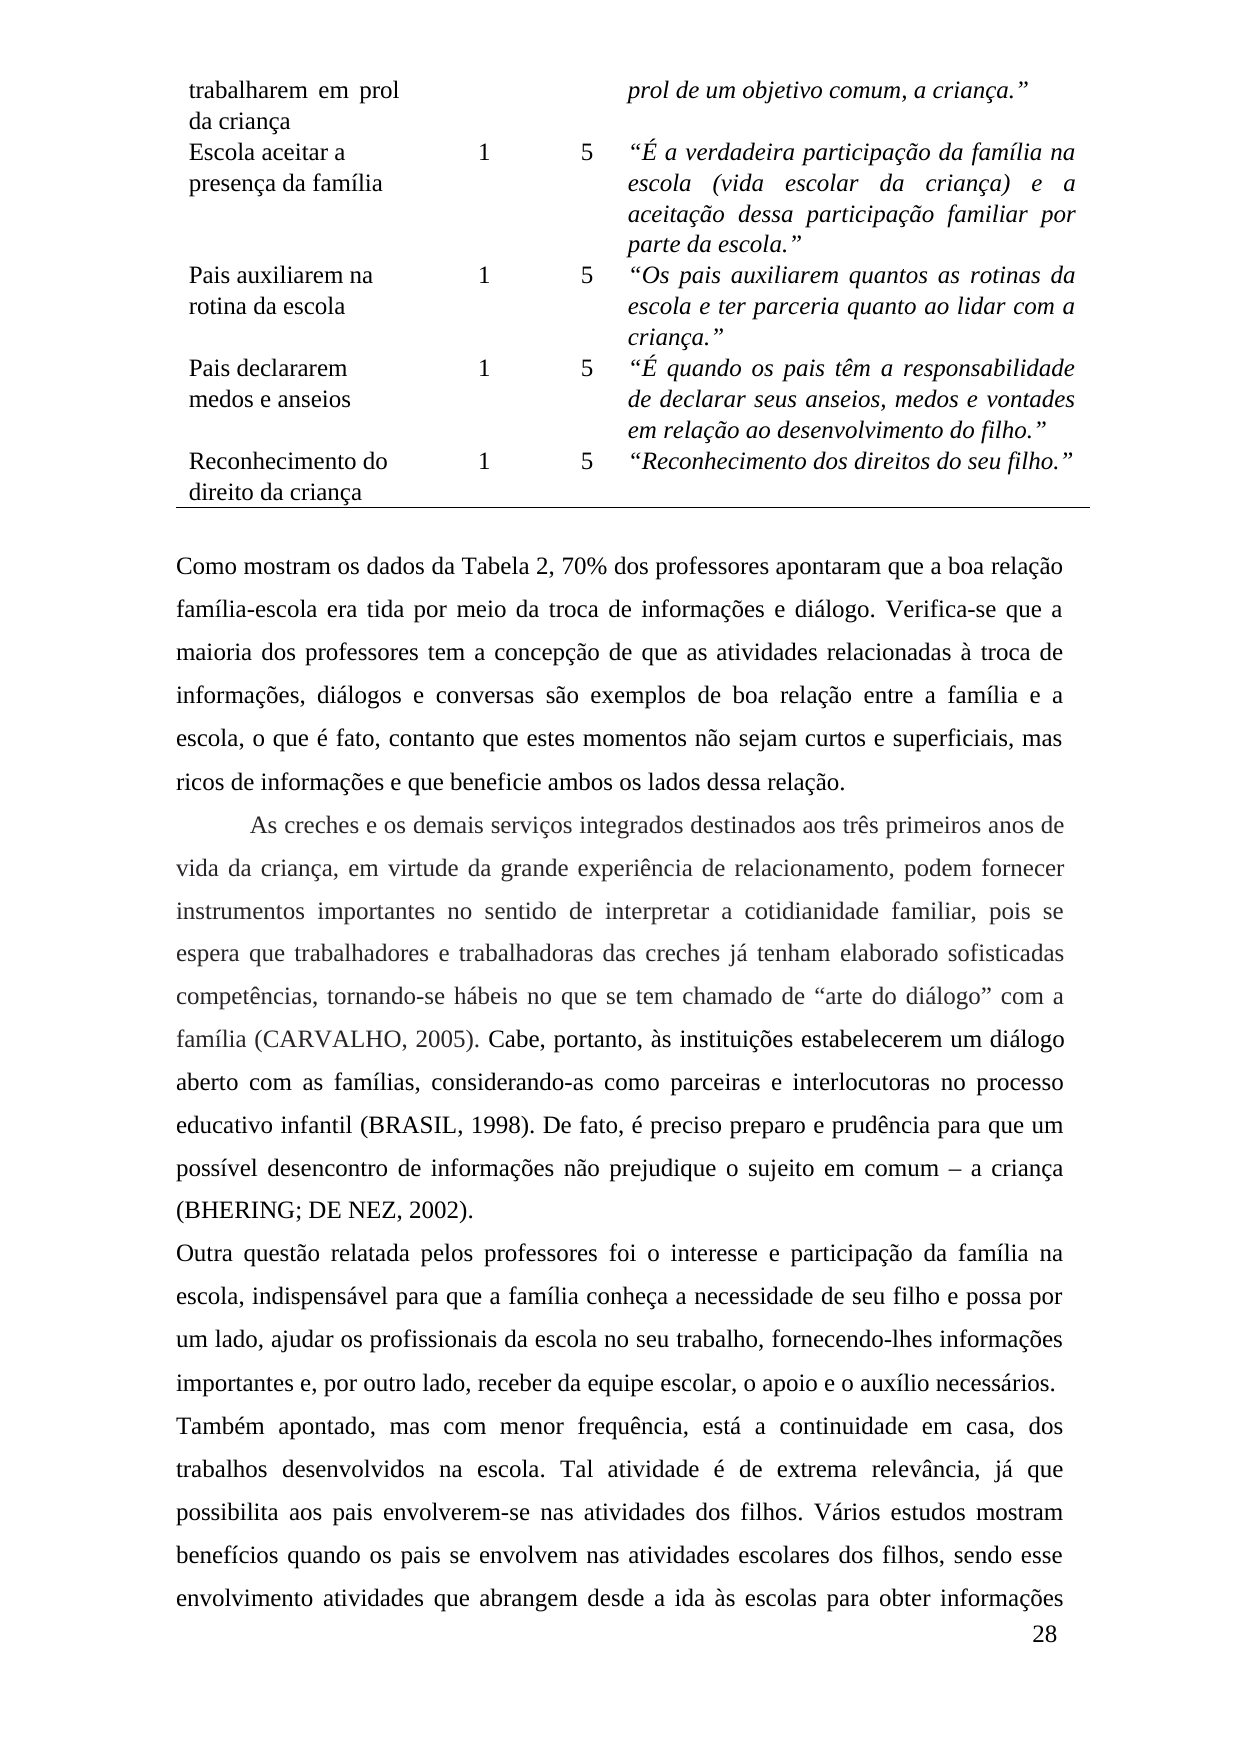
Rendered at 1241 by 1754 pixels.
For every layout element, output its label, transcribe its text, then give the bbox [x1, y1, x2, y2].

table_cell Escola aceitar a presença da família [176, 137, 424, 260]
table_cell “É quando os pais têm a responsabilidade de declarar seus anseios, medos e vontades em relação ao desenvolvimento do filho.” [628, 353, 1089, 445]
table_cell Pais declararem medos e anseios [176, 353, 424, 445]
table_cell Reconhecimento do direito da criança [176, 445, 424, 507]
text Também apontado, mas com menor frequência, está a continuidade em casa, dos trabalhos desenvolvidos na escola. Tal atividade é de extrema relevância, já que possibilita aos pais envolverem-se nas atividades dos filhos. Vários estudos mostram benefícios quando os pais se envolvem nas atividades escolares dos filhos, sendo esse envolvimento atividades que abrangem desde a ida às escolas para obter informações [176, 1411, 1064, 1612]
table_cell [574, 75, 628, 137]
table_cell [424, 75, 574, 137]
table_cell “Reconhecimento dos direitos do seu filho.” [628, 445, 1089, 507]
table_cell 1 [424, 445, 574, 507]
table_cell 5 [574, 353, 628, 445]
text As creches e os demais serviços integrados destinados aos três primeiros anos de vida da criança, em virtude da grande experiência de relacionamento, podem fornecer instrumentos importantes no sentido de interpretar a cotidianidade familiar, pois se espera que trabalhadores e trabalhadoras das creches já tenham elaborado sofisticadas competências, tornando-se hábeis no que se tem chamado de “arte do diálogo” com a família (CARVALHO, 2005). Cabe, portanto, às instituições estabelecerem um diálogo aberto com as famílias, considerando-as como parceiras e interlocutoras no processo educativo infantil (BRASIL, 1998). De fato, é preciso preparo e prudência para que um possível desencontro de informações não prejudique o sujeito em comum – a criança (BHERING; DE NEZ, 2002). [176, 810, 1065, 1224]
table_cell 5 [574, 445, 628, 507]
table_cell prol de um objetivo comum, a criança.” [628, 75, 1089, 137]
text Outra questão relatada pelos professores foi o interesse e participação da família na escola, indispensável para que a família conheça a necessidade de seu filho e possa por um lado, ajudar os profissionais da escola no seu trabalho, fornecendo-lhes informações importantes e, por outro lado, receber da equipe escolar, o apoio e o auxílio necessários. [176, 1238, 1064, 1396]
table_cell 1 [424, 353, 574, 445]
table_cell 1 [424, 260, 574, 353]
table_cell 5 [574, 260, 628, 353]
table_cell Pais auxiliarem na rotina da escola [176, 260, 424, 353]
text Como mostram os dados da Tabela 2, 70% dos professores apontaram que a boa relação família-escola era tida por meio da troca de informações e diálogo. Verifica-se que a maioria dos professores tem a concepção de que as atividades relacionadas à troca de informações, diálogos e conversas são exemplos de boa relação entre a família e a escola, o que é fato, contanto que estes momentos não sejam curtos e superficiais, mas ricos de informações e que beneficie ambos os lados dessa relação. [176, 551, 1064, 795]
table_cell trabalharem em prol da criança [176, 75, 424, 137]
table_cell 5 [574, 137, 628, 260]
table_cell 1 [424, 137, 574, 260]
table_cell “Os pais auxiliarem quantos as rotinas da escola e ter parceria quanto ao lidar com a criança.” [628, 260, 1089, 353]
table_cell “É a verdadeira participação da família na escola (vida escolar da criança) e a aceitação dessa participação familiar por parte da escola.” [628, 137, 1089, 260]
